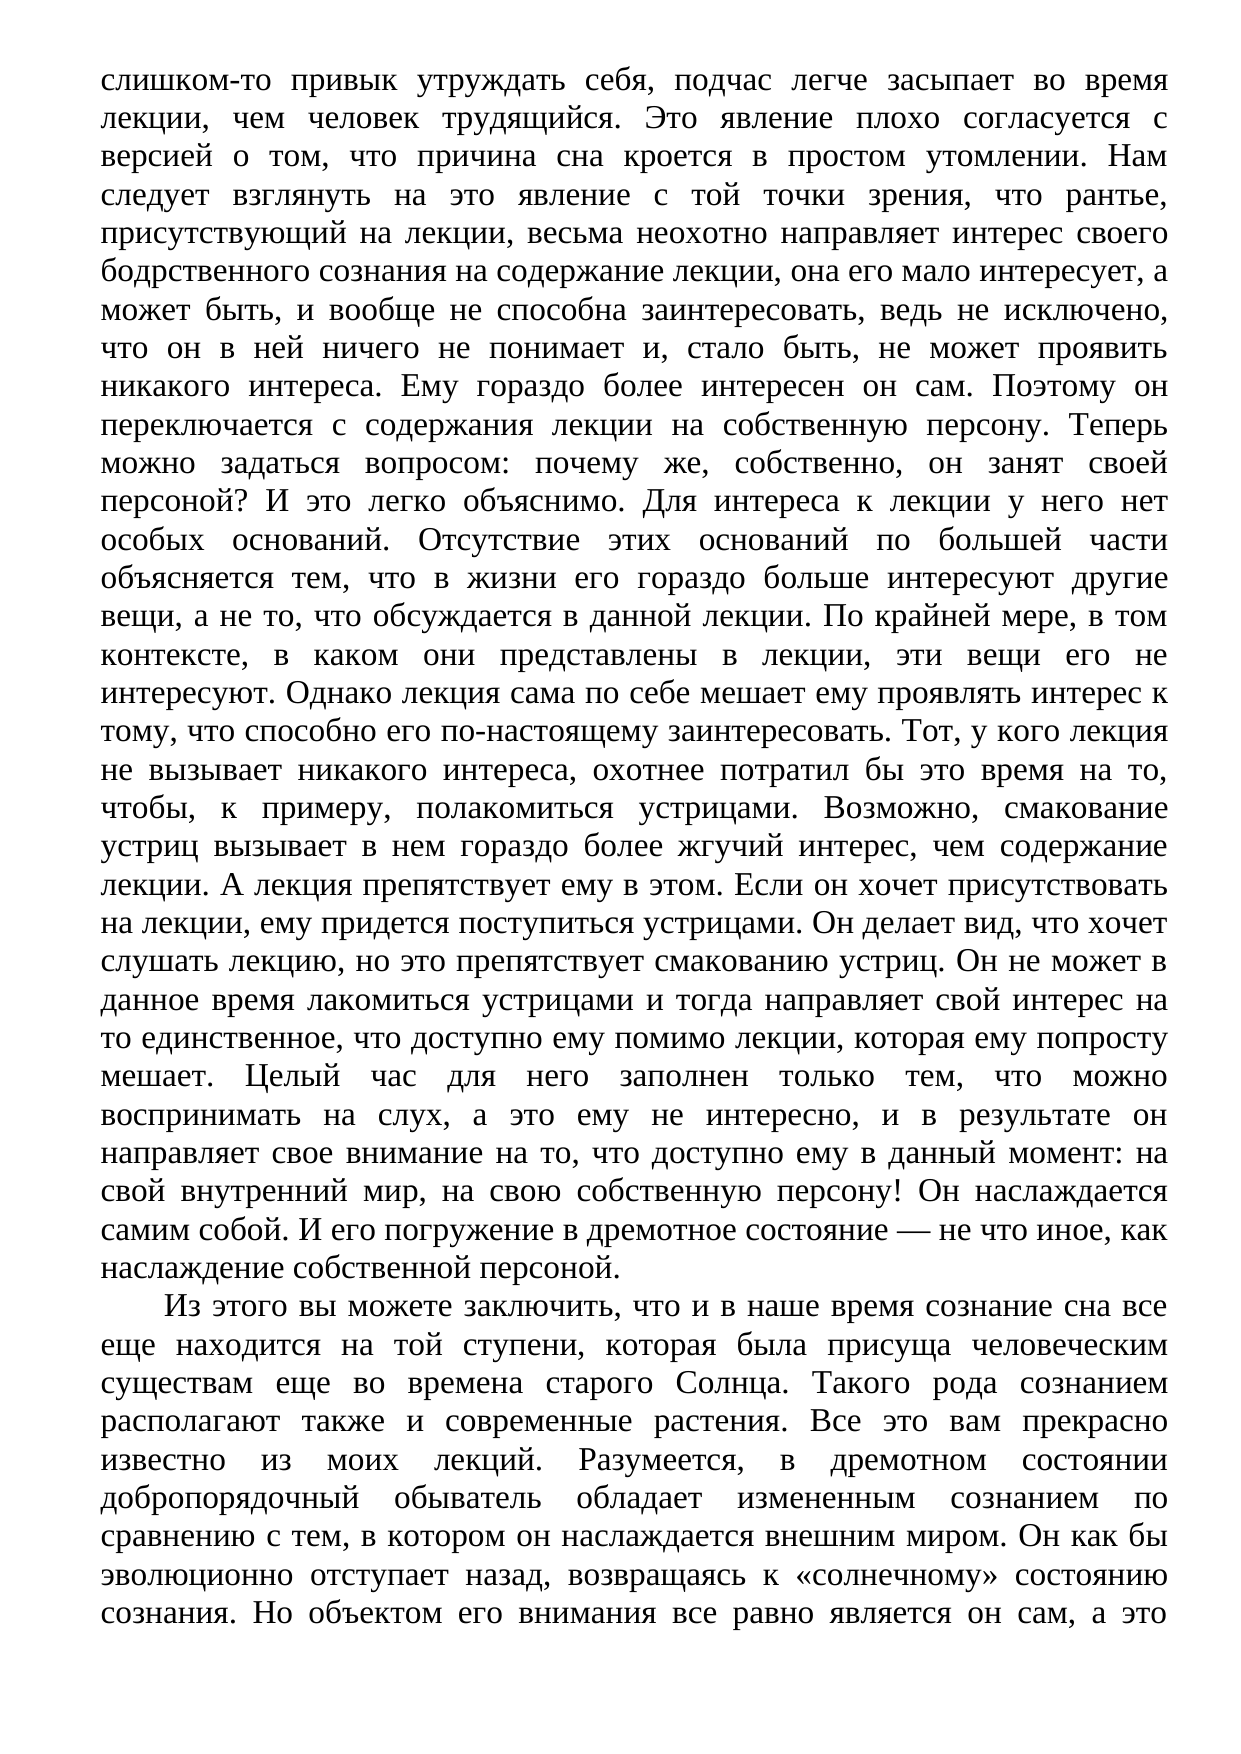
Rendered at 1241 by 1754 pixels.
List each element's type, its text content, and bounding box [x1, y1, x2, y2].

text Из этого вы можете заключить, что и в наше время сознание сна все еще находится на той ступени, которая была присуща человеческим существам еще во времена старого Солнца. Такого рода сознанием располагают также и современные растения. Все это вам прекрасно известно из моих лекций. Разумеется, в дремотном состоянии добропорядочный обыватель обладает измененным сознанием по сравнению с тем, в котором он наслаждается внешним миром. Он как бы эволюционно отступает назад, возвращаясь к «солнечному» состоянию сознания. Но объектом его внимания все равно является он сам, а это [100, 1286, 1169, 1631]
text слишком-то привык утруждать себя, подчас легче засыпает во время лекции, чем человек трудящийся. Это явление плохо согласуется с версией о том, что причина сна кроется в простом утомлении. Нам следует взглянуть на это явление с той точки зрения, что рантье, присутствующий на лекции, весьма неохотно направляет интерес своего бодрственного сознания на содержание лекции, она его мало интересует, а может быть, и вообще не способна заинтересовать, ведь не исключено, что он в ней ничего не понимает и, стало быть, не может проявить никакого интереса. Ему гораздо более интересен он сам. Поэтому он переключается с содержания лекции на собственную персону. Теперь можно задаться вопросом: почему же, собственно, он занят своей персоной? И это легко объяснимо. Для интереса к лекции у него нет особых оснований. Отсутствие этих оснований по большей части объясняется тем, что в жизни его гораздо больше интересуют другие вещи, а не то, что обсуждается в данной лекции. По крайней мере, в том контексте, в каком они представлены в лекции, эти вещи его не интересуют. Однако лекция сама по себе мешает ему проявлять интерес к тому, что способно его по-настоящему заинтересовать. Тот, у кого лекция не вызывает никакого интереса, охотнее потратил бы это время на то, чтобы, к примеру, полакомиться устрицами. Возможно, смакование устриц вызывает в нем гораздо более жгучий интерес, чем содержание лекции. А лекция препятствует ему в этом. Если он хочет присутствовать на лекции, ему придется поступиться устрицами. Он делает вид, что хочет слушать лекцию, но это препятствует смакованию устриц. Он не может в данное время лакомиться устрицами и тогда направляет свой интерес на то единственное, что доступно ему помимо лекции, которая ему попросту мешает. Целый час для него заполнен только тем, что можно воспринимать на слух, а это ему не интересно, и в результате он направляет свое внимание на то, что доступно ему в данный момент: на свой внутренний мир, на свою собственную персону! Он наслаждается самим собой. И его погружение в дремотное состояние — не что иное, как наслаждение собственной персоной. [100, 59, 1169, 1286]
